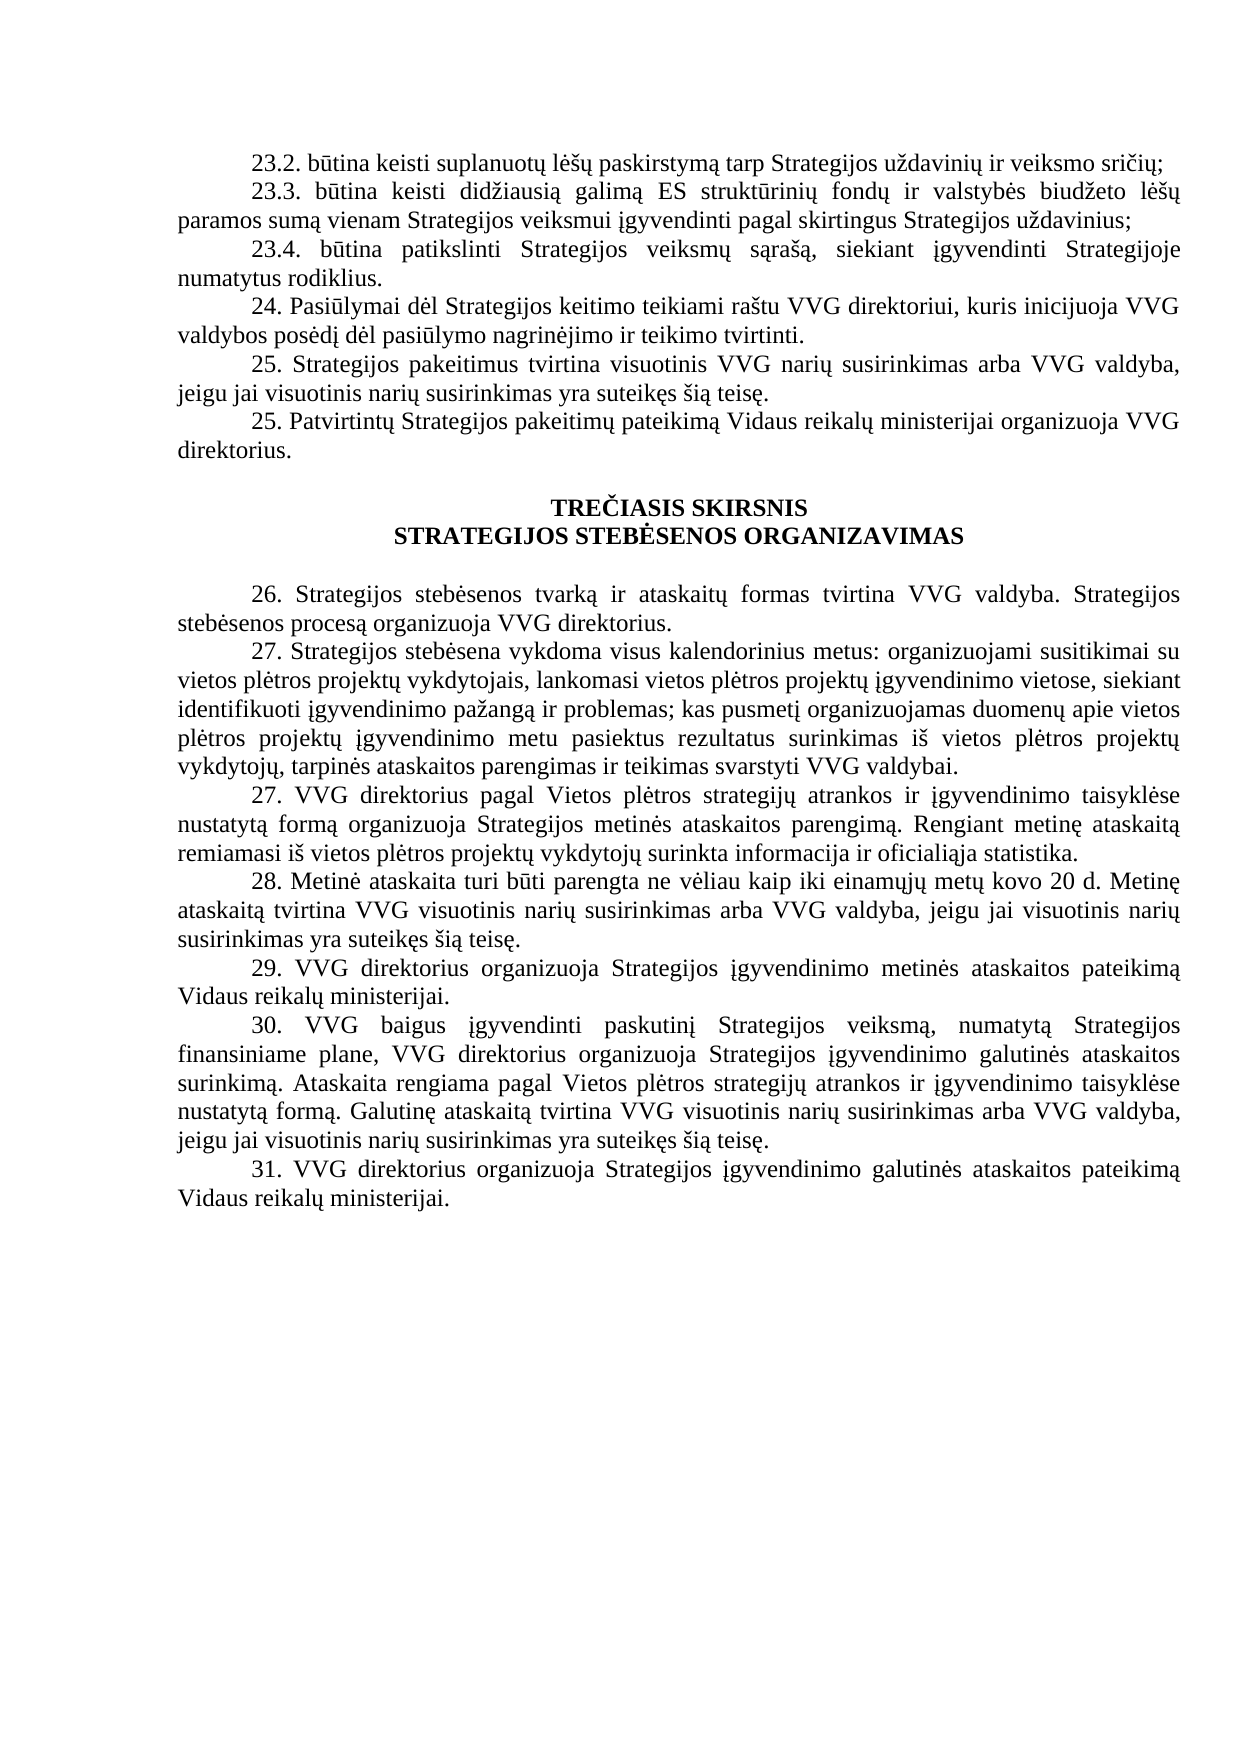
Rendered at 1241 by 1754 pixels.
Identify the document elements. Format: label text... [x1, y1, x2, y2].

text 27. Strategijos stebėsena vykdoma visus kalendorinius metus: organizuojami susitikimai su vietos plėtros projektų vykdytojais, lankomasi vietos plėtros projektų įgyvendinimo vietose, siekiant identifikuoti įgyvendinimo pažangą ir problemas; kas pusmetį organizuojamas duomenų apie vietos plėtros projektų įgyvendinimo metu pasiektus rezultatus surinkimas iš vietos plėtros projektų vykdytojų, tarpinės ataskaitos parengimas ir teikimas svarstyti VVG valdybai. [177, 636, 1181, 780]
text 30. VVG baigus įgyvendinti paskutinį Strategijos veiksmą, numatytą Strategijos finansiniame plane, VVG direktorius organizuoja Strategijos įgyvendinimo galutinės ataskaitos surinkimą. Ataskaita rengiama pagal Vietos plėtros strategijų atrankos ir įgyvendinimo taisyklėse nustatytą formą. Galutinę ataskaitą tvirtina VVG visuotinis narių susirinkimas arba VVG valdyba, jeigu jai visuotinis narių susirinkimas yra suteikęs šią teisę. [177, 1010, 1181, 1154]
text 26. Strategijos stebėsenos tvarką ir ataskaitų formas tvirtina VVG valdyba. Strategijos stebėsenos procesą organizuoja VVG direktorius. [177, 579, 1181, 636]
text 23.2. būtina keisti suplanuotų lėšų paskirstymą tarp Strategijos uždavinių ir veiksmo sričių; [177, 148, 1181, 176]
text 31. VVG direktorius organizuoja Strategijos įgyvendinimo galutinės ataskaitos pateikimą Vidaus reikalų ministerijai. [177, 1154, 1181, 1211]
text 23.3. būtina keisti didžiausią galimą ES struktūrinių fondų ir valstybės biudžeto lėšų paramos sumą vienam Strategijos veiksmui įgyvendinti pagal skirtingus Strategijos uždavinius; [177, 176, 1181, 234]
text 23.4. būtina patikslinti Strategijos veiksmų sąrašą, siekiant įgyvendinti Strategijoje numatytus rodiklius. [177, 234, 1181, 291]
text TREČIASIS SKIRSNIS [177, 493, 1181, 521]
text 24. Pasiūlymai dėl Strategijos keitimo teikiami raštu VVG direktoriui, kuris inicijuoja VVG valdybos posėdį dėl pasiūlymo nagrinėjimo ir teikimo tvirtinti. [177, 291, 1181, 349]
text STRATEGIJOS STEBĖSENOS ORGANIZAVIMAS [177, 521, 1181, 550]
text 29. VVG direktorius organizuoja Strategijos įgyvendinimo metinės ataskaitos pateikimą Vidaus reikalų ministerijai. [177, 953, 1181, 1010]
text 27. VVG direktorius pagal Vietos plėtros strategijų atrankos ir įgyvendinimo taisyklėse nustatytą formą organizuoja Strategijos metinės ataskaitos parengimą. Rengiant metinę ataskaitą remiamasi iš vietos plėtros projektų vykdytojų surinkta informacija ir oficialiąja statistika. [177, 780, 1181, 866]
text 25. Patvirtintų Strategijos pakeitimų pateikimą Vidaus reikalų ministerijai organizuoja VVG direktorius. [177, 406, 1181, 464]
text 25. Strategijos pakeitimus tvirtina visuotinis VVG narių susirinkimas arba VVG valdyba, jeigu jai visuotinis narių susirinkimas yra suteikęs šią teisę. [177, 349, 1181, 406]
text 28. Metinė ataskaita turi būti parengta ne vėliau kaip iki einamųjų metų kovo 20 d. Metinę ataskaitą tvirtina VVG visuotinis narių susirinkimas arba VVG valdyba, jeigu jai visuotinis narių susirinkimas yra suteikęs šią teisę. [177, 866, 1181, 953]
